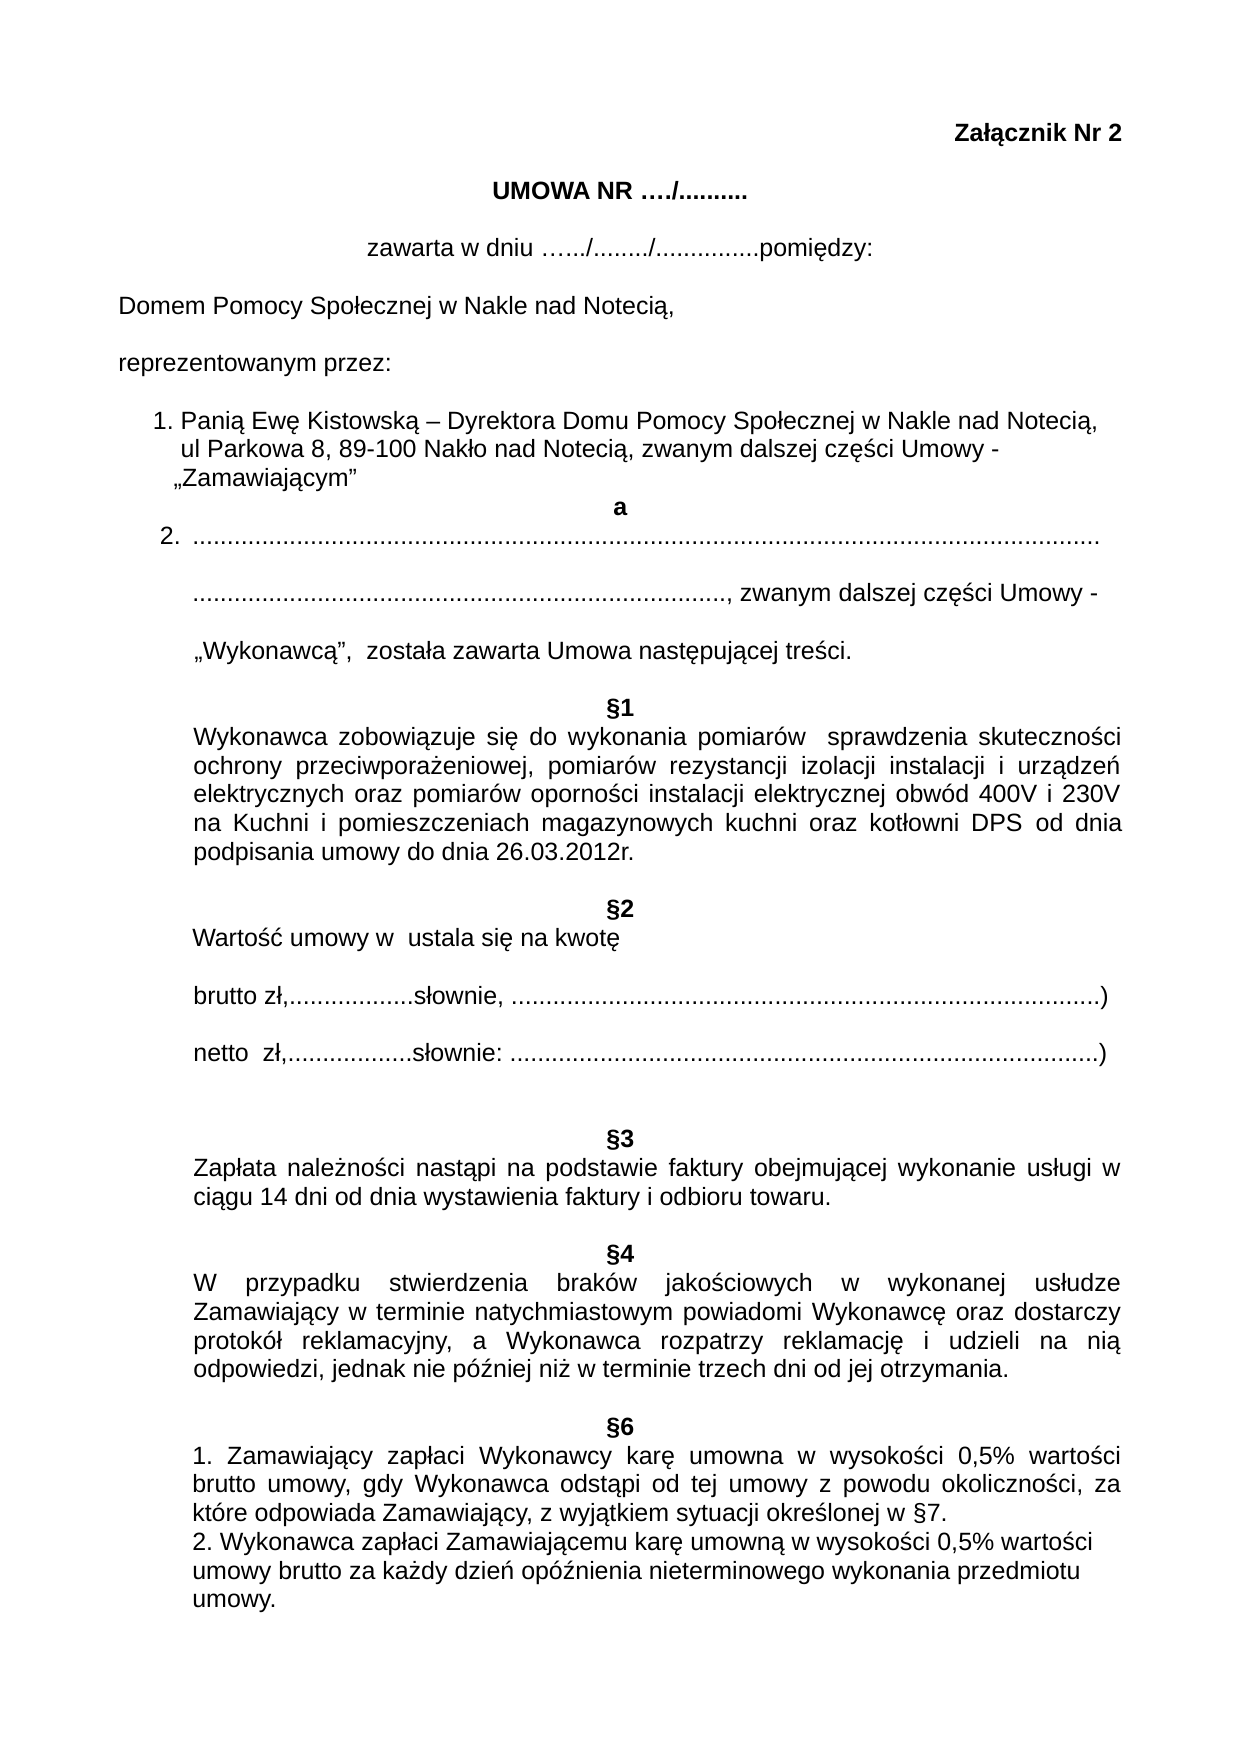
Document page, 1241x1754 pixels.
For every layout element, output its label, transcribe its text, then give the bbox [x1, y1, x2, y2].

text §1 [118, 693, 1122, 722]
list Zapłata należności nastąpi na podstawie faktury obejmującej wykonanie usługi w ciągu 14 dni od dnia wystawienia faktury i odbioru towaru. [156, 1153, 1122, 1211]
text brutto zł,..................słownie, .....................................................................................) [118, 981, 1122, 1009]
text zawarta w dniu ….../......../...............pomiędzy: [118, 233, 1122, 262]
text §3 [118, 1124, 1122, 1153]
text 2. Wykonawca zapłaci Zamawiającemu karę umowną w wysokości 0,5% wartości umowy brutto za każdy dzień opóźnienia nieterminowego wykonania przedmiotu umowy. [192, 1527, 1122, 1613]
text a [118, 492, 1122, 521]
text §6 [118, 1412, 1122, 1441]
text Załącznik Nr 2 [118, 118, 1122, 147]
list „Zamawiającym” [81, 463, 1122, 492]
text netto zł,..................słownie: .....................................................................................) [193, 1038, 1122, 1067]
list W przypadku stwierdzenia braków jakościowych w wykonanej usłudze Zamawiający w terminie natychmiastowym powiadomi Wykonawcę oraz dostarczy protokół reklamacyjny, a Wykonawca rozpatrzy reklamację i udzieli na nią odpowiedzi, jednak nie później niż w terminie trzech dni od jej otrzymania. [156, 1268, 1122, 1383]
list 1. Panią Ewę Kistowską – Dyrektora Domu Pomocy Społecznej w Nakle nad Notecią, [81, 406, 1122, 434]
text „Wykonawcą”, została zawarta Umowa następującej treści. [118, 636, 1122, 664]
list ul Parkowa 8, 89-100 Nakło nad Notecią, zwanym dalszej części Umowy - [81, 434, 1122, 463]
text UMOWA NR …./.......... [118, 176, 1122, 204]
text reprezentowanym przez: [118, 348, 1122, 377]
text Domem Pomocy Społecznej w Nakle nad Notecią, [118, 291, 1122, 319]
list Wykonawca zobowiązuje się do wykonania pomiarów sprawdzenia skuteczności ochrony przeciwporażeniowej, pomiarów rezystancji izolacji instalacji i urządzeń elektrycznych oraz pomiarów oporności instalacji elektrycznej obwód 400V i 230V na Kuchni i pomieszczeniach magazynowych kuchni oraz kotłowni DPS od dnia podpisania umowy do dnia 26.03.2012r. [156, 722, 1122, 866]
text §2 [118, 894, 1122, 923]
text §4 [118, 1239, 1122, 1268]
text 1. Zamawiający zapłaci Wykonawcy karę umowna w wysokości 0,5% wartości brutto umowy, gdy Wykonawca odstąpi od tej umowy z powodu okoliczności, za które odpowiada Zamawiający, z wyjątkiem sytuacji określonej w §7. [192, 1441, 1122, 1527]
text Wartość umowy w ustala się na kwotę [118, 923, 1122, 952]
text ............................................................................., zwanym dalszej części Umowy - [118, 578, 1122, 607]
text 2. ................................................................................................................................... [118, 521, 1122, 549]
